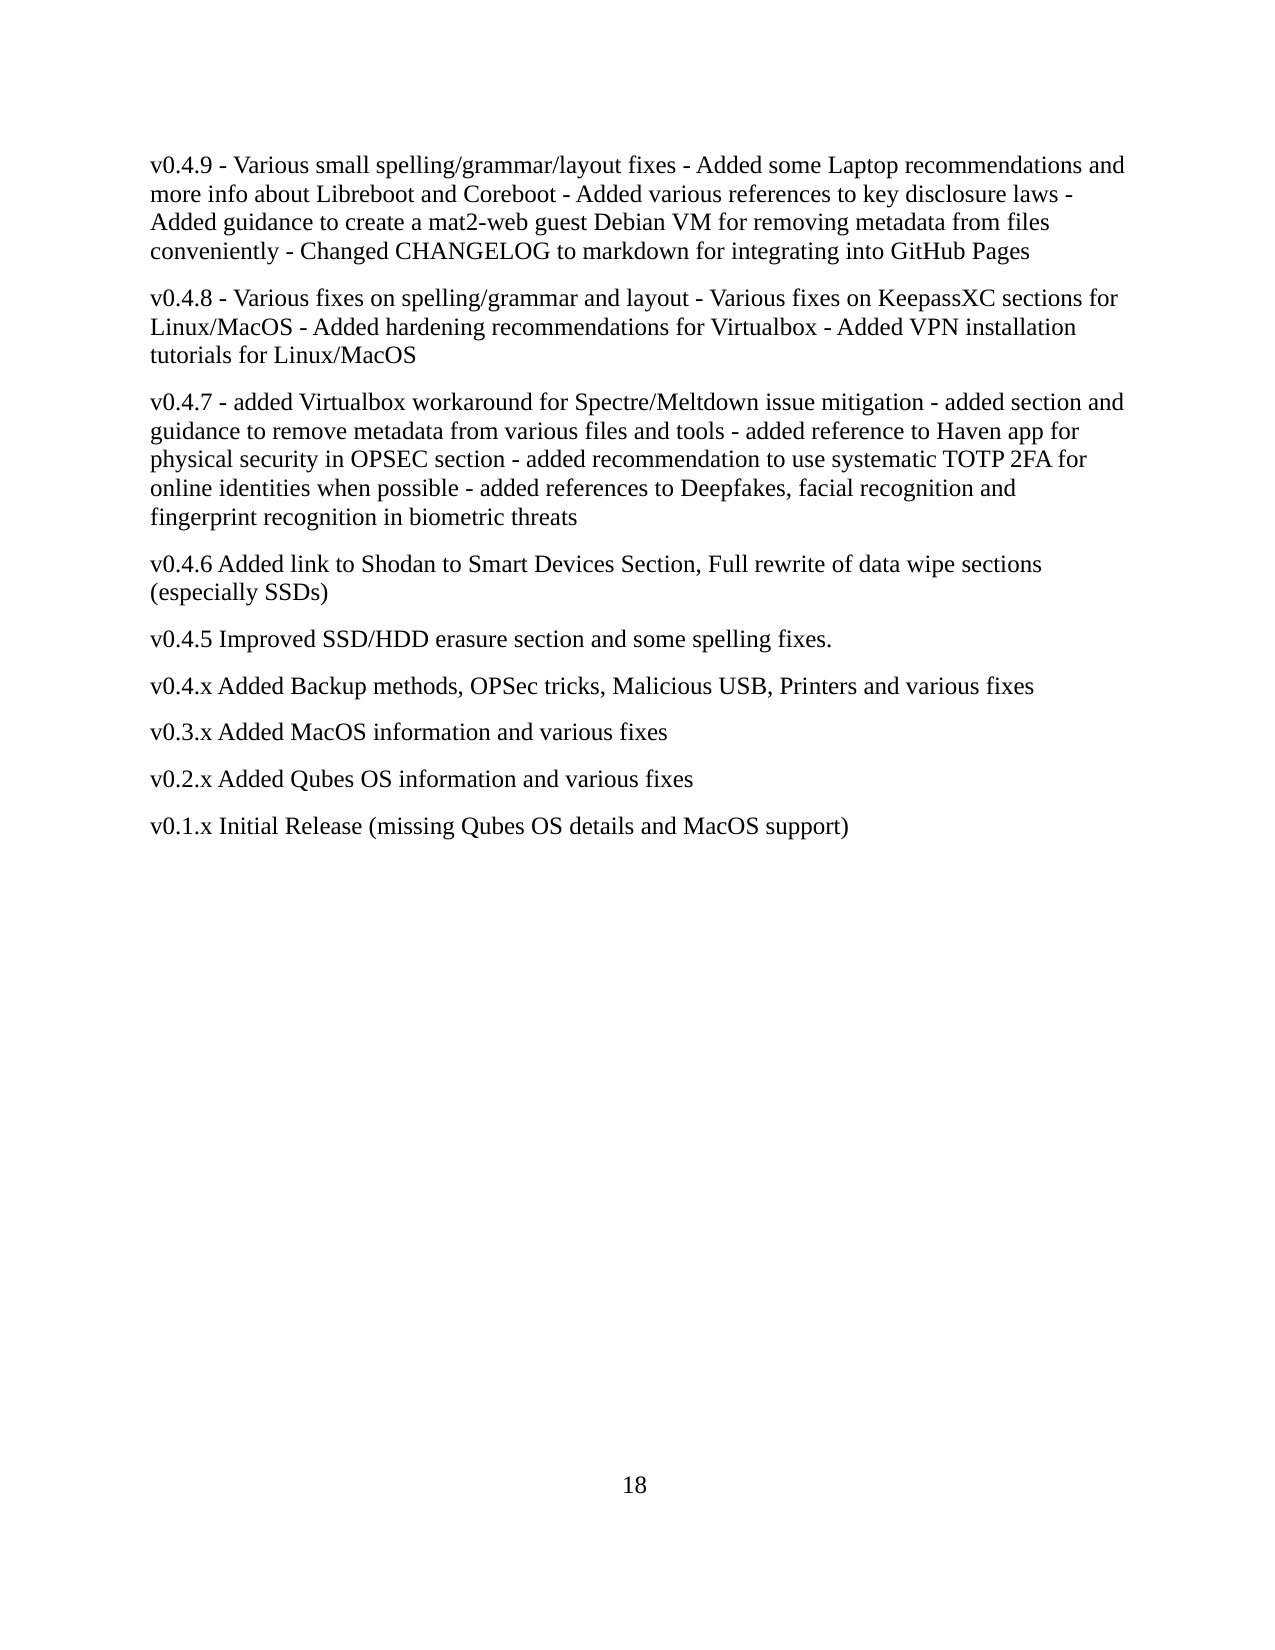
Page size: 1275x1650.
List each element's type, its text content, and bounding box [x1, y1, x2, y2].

text v0.4.8 - Various fixes on spelling/grammar and layout - Various fixes on KeepassXC sections for Linux/MacOS - Added hardening recommendations for Virtualbox - Added VPN installation tutorials for Linux/MacOS [150, 283, 1125, 369]
text v0.4.9 - Various small spelling/grammar/layout fixes - Added some Laptop recommendations and more info about Libreboot and Coreboot - Added various references to key disclosure laws - Added guidance to create a mat2-web guest Debian VM for removing metadata from files conveniently - Changed CHANGELOG to markdown for integrating into GitHub Pages [150, 150, 1125, 265]
text v0.1.x Initial Release (missing Qubes OS details and MacOS support) [150, 811, 1125, 839]
text v0.4.7 - added Virtualbox workaround for Spectre/Meltdown issue mitigation - added section and guidance to remove metadata from various files and tools - added reference to Haven app for physical security in OPSEC section - added recommendation to use systematic TOTP 2FA for online identities when possible - added references to Deepfakes, facial recognition and fingerprint recognition in biometric threats [150, 387, 1125, 531]
text v0.4.x Added Backup methods, OPSec tricks, Malicious USB, Printers and various fixes [150, 671, 1125, 699]
text v0.4.5 Improved SSD/HDD erasure section and some spelling fixes. [150, 624, 1125, 653]
text v0.4.6 Added link to Shodan to Smart Devices Section, Full rewrite of data wipe sections (especially SSDs) [150, 549, 1125, 606]
text v0.2.x Added Qubes OS information and various fixes [150, 764, 1125, 793]
text v0.3.x Added MacOS information and various fixes [150, 717, 1125, 746]
